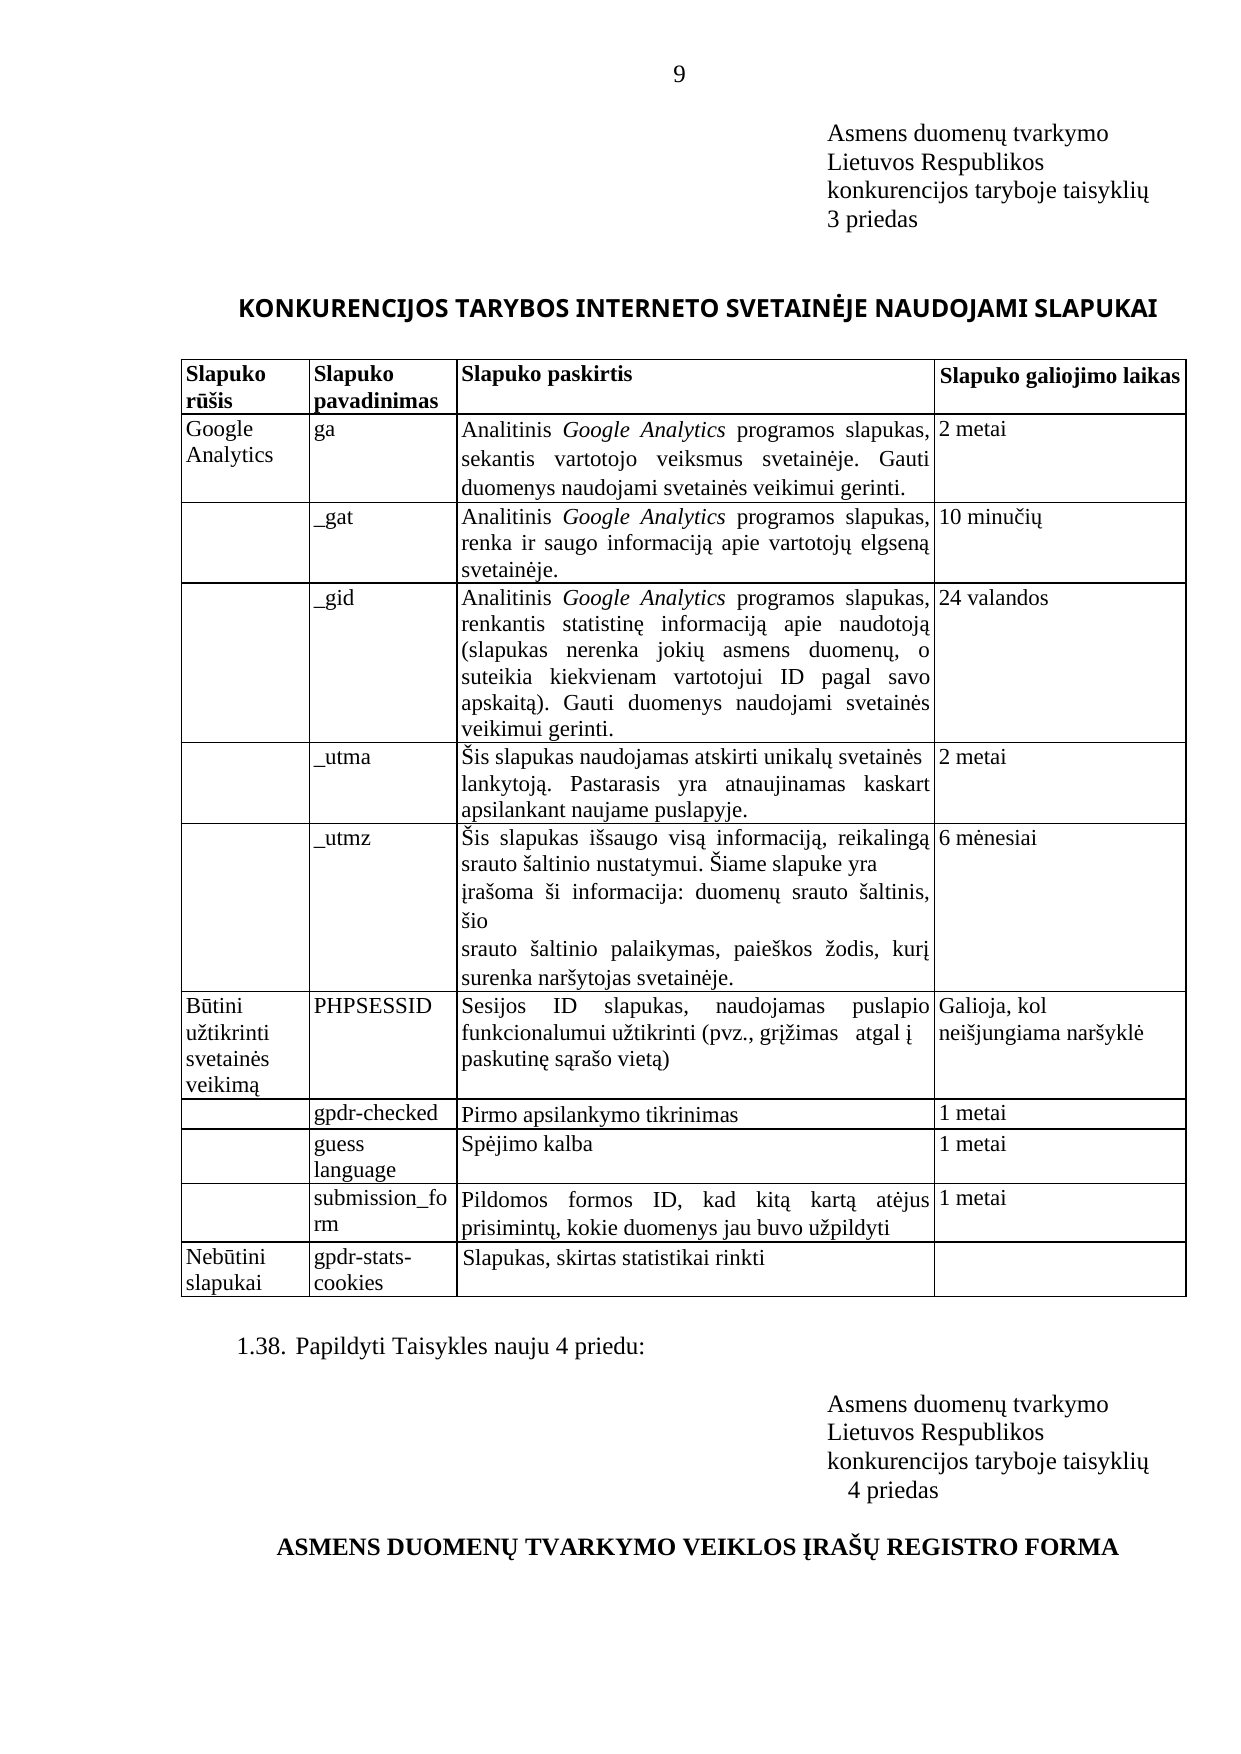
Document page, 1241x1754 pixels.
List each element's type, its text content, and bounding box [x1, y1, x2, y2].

table_cell Galioja, kol neišjungiama naršyklė [935, 992, 1185, 1098]
text konkurencijos taryboje taisyklių [827, 176, 1181, 204]
text Asmens duomenų tvarkymo [827, 118, 1181, 147]
table_cell _gat [310, 503, 456, 582]
table_cell [182, 1130, 309, 1183]
table_cell [182, 1100, 309, 1128]
table_cell Šis slapukas naudojamas atskirti unikalų svetainės lankytoją. Pastarasis yra atnaujinamas kaskart apsilankant naujame puslapyje. [458, 743, 934, 822]
text 3 priedas [177, 204, 1181, 233]
table_cell gpdr-stats-cookies [310, 1243, 456, 1296]
table_cell [182, 743, 309, 822]
text Lietuvos Respublikos [827, 1417, 1181, 1446]
table_cell Sesijos ID slapukas, naudojamas puslapio funkcionalumui užtikrinti (pvz., grįžimas atgal į paskutinę sąrašo vietą) [458, 992, 934, 1098]
table_cell Būtini užtikrinti svetainės veikimą [182, 992, 309, 1098]
table_cell 6 mėnesiai [935, 824, 1185, 991]
table_cell Analitinis Google Analytics programos slapukas, sekantis vartotojo veiksmus svetainėje. Gauti duomenys naudojami svetainės veikimui gerinti. [458, 415, 934, 501]
table_header Slapuko galiojimo laikas [935, 360, 1185, 413]
text 1.38. Papildyti Taisykles nauju 4 priedu: [177, 1331, 1181, 1360]
text Asmens duomenų tvarkymo [827, 1389, 1181, 1417]
table_cell [182, 503, 309, 582]
table_header Slapuko paskirtis [458, 360, 934, 413]
table_cell [935, 1243, 1185, 1296]
table_cell [182, 584, 309, 742]
table_cell _utma [310, 743, 456, 822]
table_cell 1 metai [935, 1130, 1185, 1183]
table_cell 24 valandos [935, 584, 1185, 742]
table_cell submission_form [310, 1184, 456, 1241]
table_cell 2 metai [935, 743, 1185, 822]
table_cell Analitinis Google Analytics programos slapukas, renka ir saugo informaciją apie vartotojų elgseną svetainėje. [458, 503, 934, 582]
table_cell 10 minučių [935, 503, 1185, 582]
table_cell [182, 1184, 309, 1241]
text ASMENS DUOMENŲ TVARKYMO VEIKLOS ĮRAŠŲ REGISTRO FORMA [215, 1532, 1181, 1561]
table_cell _utmz [310, 824, 456, 991]
table_cell 1 metai [935, 1100, 1185, 1128]
table_cell gpdr-checked [310, 1100, 456, 1128]
table_cell Slapukas, skirtas statistikai rinkti [458, 1243, 934, 1296]
table_cell 1 metai [935, 1184, 1185, 1241]
text 4 priedas [252, 1475, 1181, 1504]
text Lietuvos Respublikos [827, 147, 1181, 176]
table_cell Pildomos formos ID, kad kitą kartą atėjus prisimintų, kokie duomenys jau buvo užpildyti [458, 1184, 934, 1241]
table_cell Analitinis Google Analytics programos slapukas, renkantis statistinę informaciją apie naudotoją (slapukas nerenka jokių asmens duomenų, o suteikia kiekvienam vartotojui ID pagal savo apskaitą). Gauti duomenys naudojami svetainės veikimui gerinti. [458, 584, 934, 742]
table_cell Nebūtini slapukai [182, 1243, 309, 1296]
text konkurencijos taryboje taisyklių [827, 1446, 1181, 1475]
table_cell 2 metai [935, 415, 1185, 501]
table_cell Pirmo apsilankymo tikrinimas [458, 1100, 934, 1128]
table_header Slapuko rūšis [182, 360, 309, 413]
table_cell Spėjimo kalba [458, 1130, 934, 1183]
table_header Slapuko pavadinimas [310, 360, 456, 413]
table_cell _gid [310, 584, 456, 742]
table_cell [182, 824, 309, 991]
table_cell ga [310, 415, 456, 501]
text Konkurencijos tarybos interneto svetainėje naudojami slapukai [215, 291, 1181, 325]
table_cell PHPSESSID [310, 992, 456, 1098]
table_cell Google Analytics [182, 415, 309, 501]
table_cell guess language [310, 1130, 456, 1183]
table_cell Šis slapukas išsaugo visą informaciją, reikalingą srauto šaltinio nustatymui. Šiame slapuke yra įrašoma ši informacija: duomenų srauto šaltinis, šio srauto šaltinio palaikymas, paieškos žodis, kurį surenka naršytojas svetainėje. [458, 824, 934, 991]
